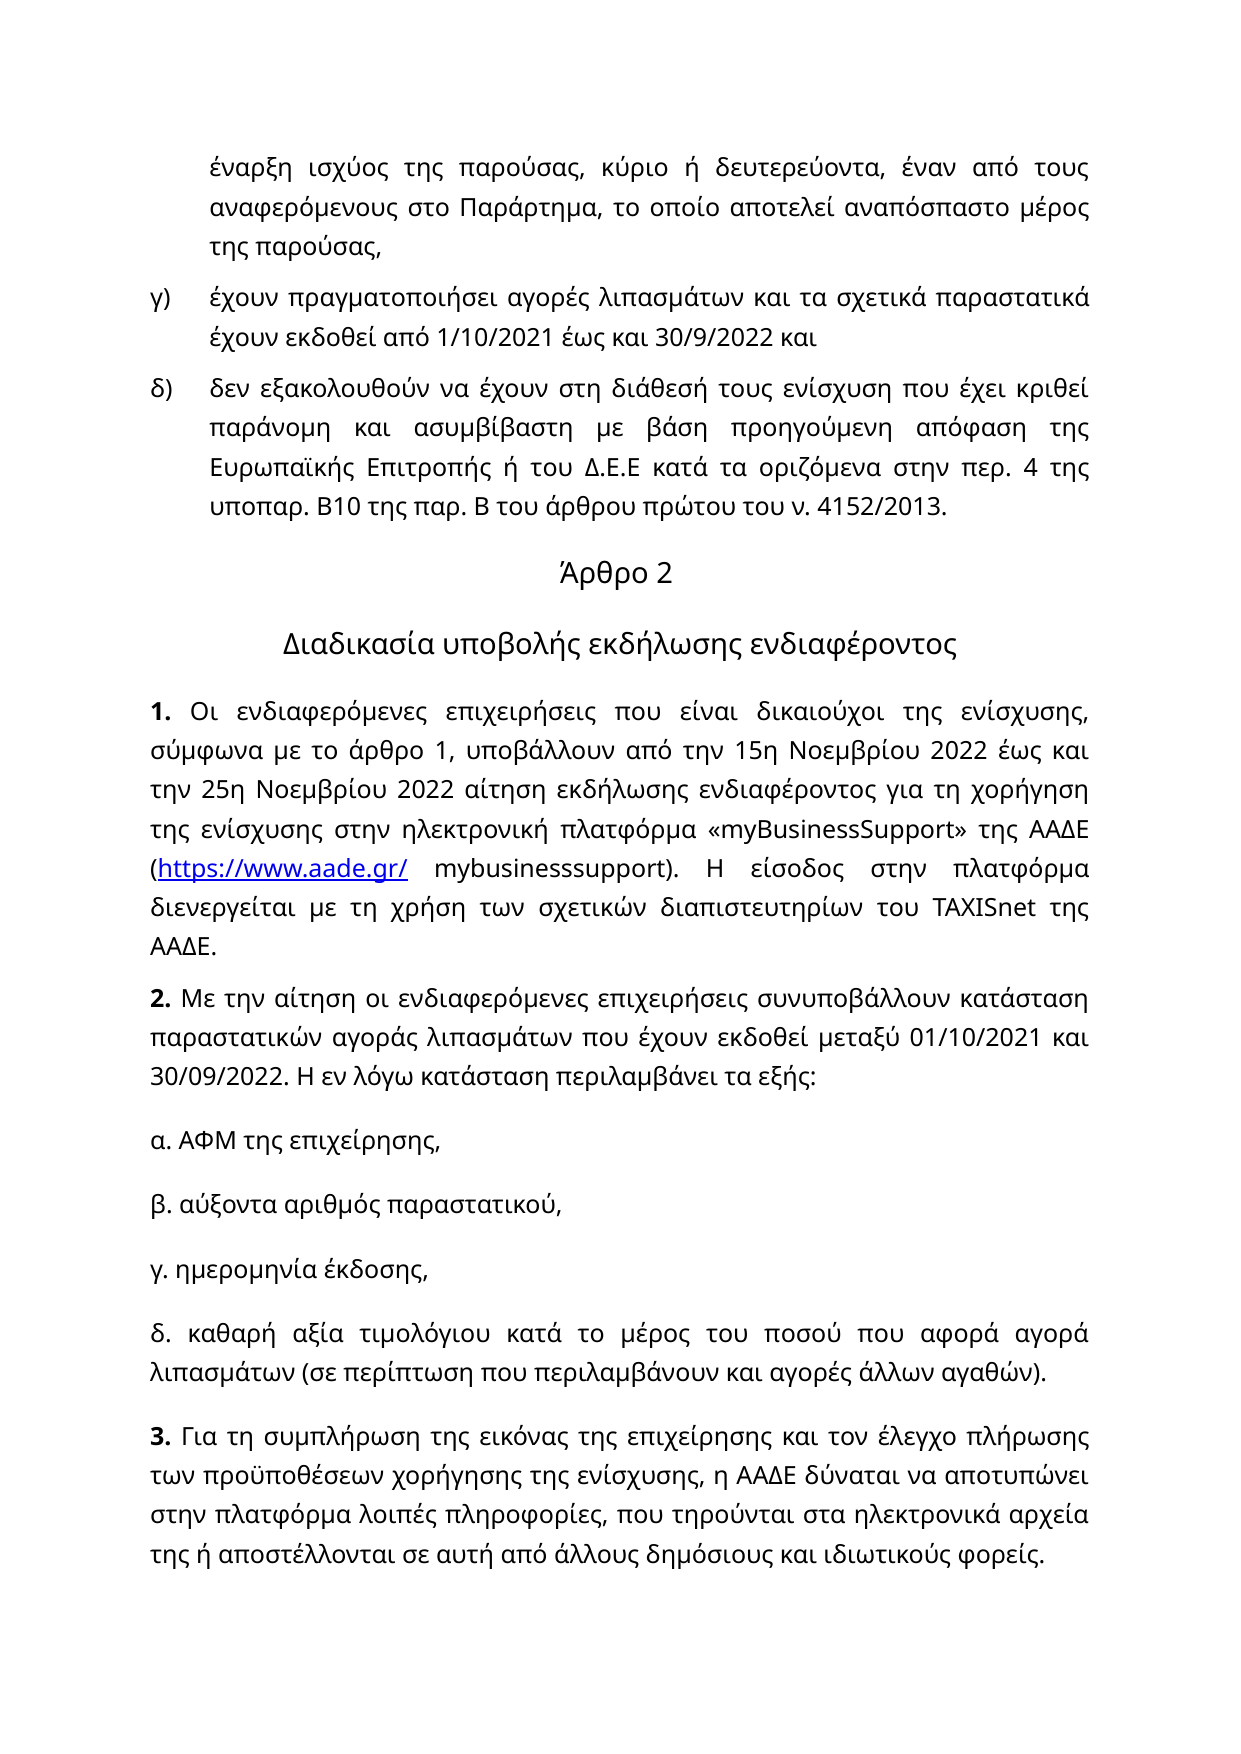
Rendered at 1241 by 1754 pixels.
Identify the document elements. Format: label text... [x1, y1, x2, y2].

text α. ΑΦΜ της επιχείρησης, [150, 1123, 1090, 1157]
text β. αύξοντα αριθμός παραστατικού, [150, 1187, 1090, 1221]
list έναρξη ισχύος της παρούσας, κύριο ή δευτερεύοντα, έναν από τους αναφερόμενους στο Παράρτημα, το οποίο αποτελεί αναπόσπαστο μέρος της παρούσας, [150, 150, 1090, 262]
text γ. ημερομηνία έκδοσης, [150, 1251, 1090, 1285]
text 3. Για τη συμπλήρωση της εικόνας της επιχείρησης και τον έλεγχο πλήρωσης των προϋποθέσεων χορήγησης της ενίσχυσης, η ΑΑΔΕ δύναται να αποτυπώνει στην πλατφόρμα λοιπές πληροφορίες, που τηρούνται στα ηλεκτρονικά αρχεία της ή αποστέλλονται σε αυτή από άλλους δημόσιους και ιδιωτικούς φορείς. [150, 1419, 1090, 1570]
subtitle Διαδικασία υποβολής εκδήλωσης ενδιαφέροντος [150, 623, 1090, 663]
list δ) δεν εξακολουθούν να έχουν στη διάθεσή τους ενίσχυση που έχει κριθεί παράνομη και ασυμβίβαστη με βάση προηγούμενη απόφαση της Ευρωπαϊκής Επιτροπής ή του Δ.Ε.Ε κατά τα οριζόμενα στην περ. 4 της υποπαρ. Β10 της παρ. Β του άρθρου πρώτου του ν. 4152/2013. [150, 371, 1090, 522]
text 1. Οι ενδιαφερόμενες επιχειρήσεις που είναι δικαιούχοι της ενίσχυσης, σύμφωνα με το άρθρο 1, υποβάλλουν από την 15η Νοεμβρίου 2022 έως και την 25η Νοεμβρίου 2022 αίτηση εκδήλωσης ενδιαφέροντος για τη χορήγηση της ενίσχυσης στην ηλεκτρονική πλατφόρμα «myBusinessSupport» της ΑΑΔΕ (https://www.aade.gr/ mybusinesssupport). Η είσοδος στην πλατφόρμα διενεργείται με τη χρήση των σχετικών διαπιστευτηρίων του TAXISnet της ΑΑΔΕ. [150, 694, 1090, 963]
text 2. Με την αίτηση οι ενδιαφερόμενες επιχειρήσεις συνυποβάλλουν κατάσταση παραστατικών αγοράς λιπασμάτων που έχουν εκδοθεί μεταξύ 01/10/2021 και 30/09/2022. Η εν λόγω κατάσταση περιλαμβάνει τα εξής: [150, 980, 1090, 1093]
text δ. καθαρή αξία τιμολόγιου κατά το μέρος του ποσού που αφορά αγορά λιπασμάτων (σε περίπτωση που περιλαμβάνουν και αγορές άλλων αγαθών). [150, 1315, 1090, 1389]
subtitle Άρθρο 2 [150, 552, 1090, 592]
list γ) έχουν πραγματοποιήσει αγορές λιπασμάτων και τα σχετικά παραστατικά έχουν εκδοθεί από 1/10/2021 έως και 30/9/2022 και [150, 280, 1090, 353]
